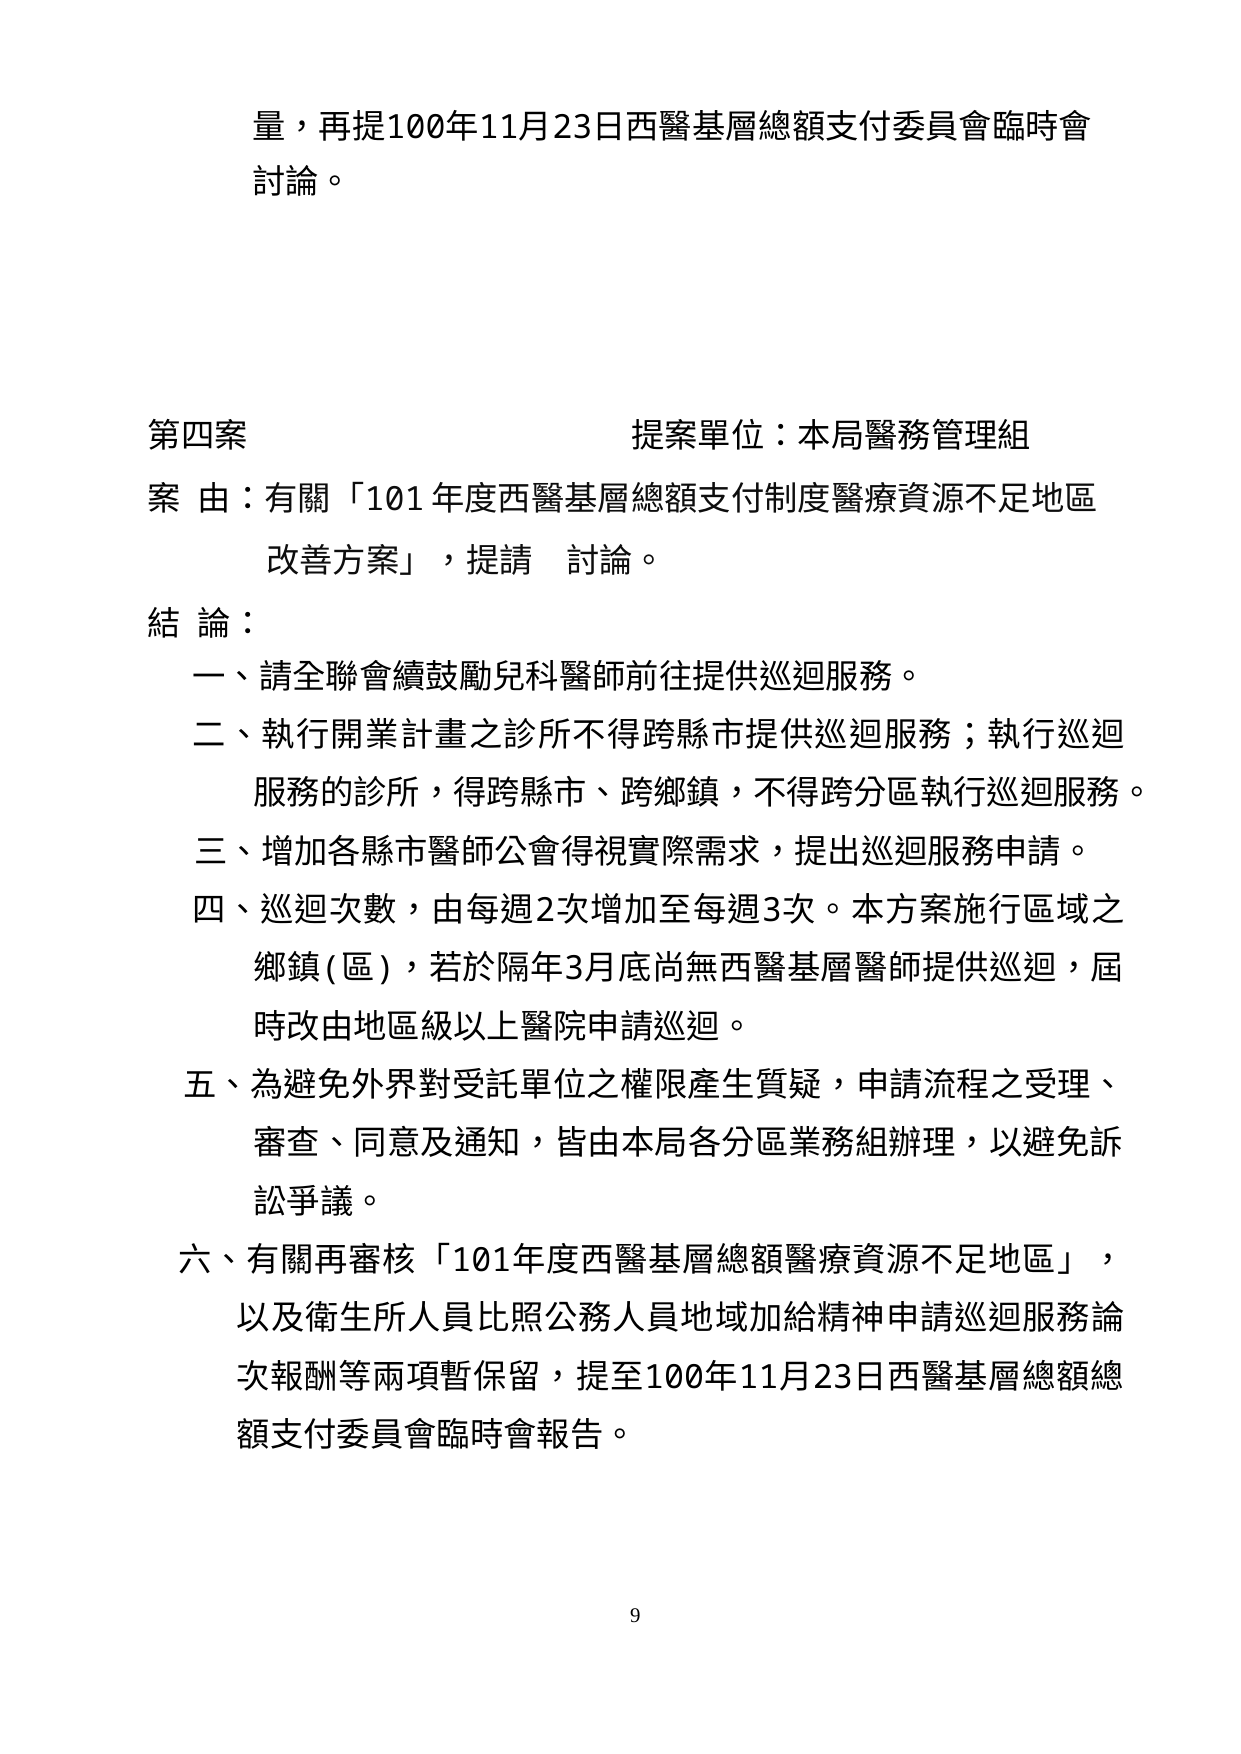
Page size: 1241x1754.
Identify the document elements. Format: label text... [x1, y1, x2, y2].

list 量，再提100年11月23日西醫基層總額支付委員會臨時會討論。 [177, 96, 1122, 204]
text 三、增加各縣市醫師公會得視實際需求，提出巡迴服務申請。 [194, 816, 1125, 875]
text 五、為避免外界對受託單位之權限產生質疑，申請流程之受理、審查、同意及通知，皆由本局各分區業務組辦理，以避免訴訟爭議。 [183, 1050, 1125, 1225]
text 第四案 提案單位：本局醫務管理組 [148, 391, 1122, 454]
text 一、請全聯會續鼓勵兒科醫師前往提供巡迴服務。 [192, 641, 1125, 700]
text 案 由：有關「101年度西醫基層總額支付制度醫療資源不足地區改善方案」，提請 討論。 [148, 454, 1122, 579]
text 二、執行開業計畫之診所不得跨縣市提供巡迴服務；執行巡迴服務的診所，得跨縣市、跨鄉鎮，不得跨分區執行巡迴服務。 [192, 700, 1125, 816]
text 六、有關再審核「101年度西醫基層總額醫療資源不足地區」，以及衛生所人員比照公務人員地域加給精神申請巡迴服務論次報酬等兩項暫保留，提至100年11月23日西醫基層總額總額支付委員會臨時會報告。 [178, 1225, 1125, 1458]
text 四、巡迴次數，由每週2次增加至每週3次。本方案施行區域之鄉鎮(區)，若於隔年3月底尚無西醫基層醫師提供巡迴，屆時改由地區級以上醫院申請巡迴。 [192, 875, 1125, 1050]
text 結 論： [148, 579, 1122, 641]
